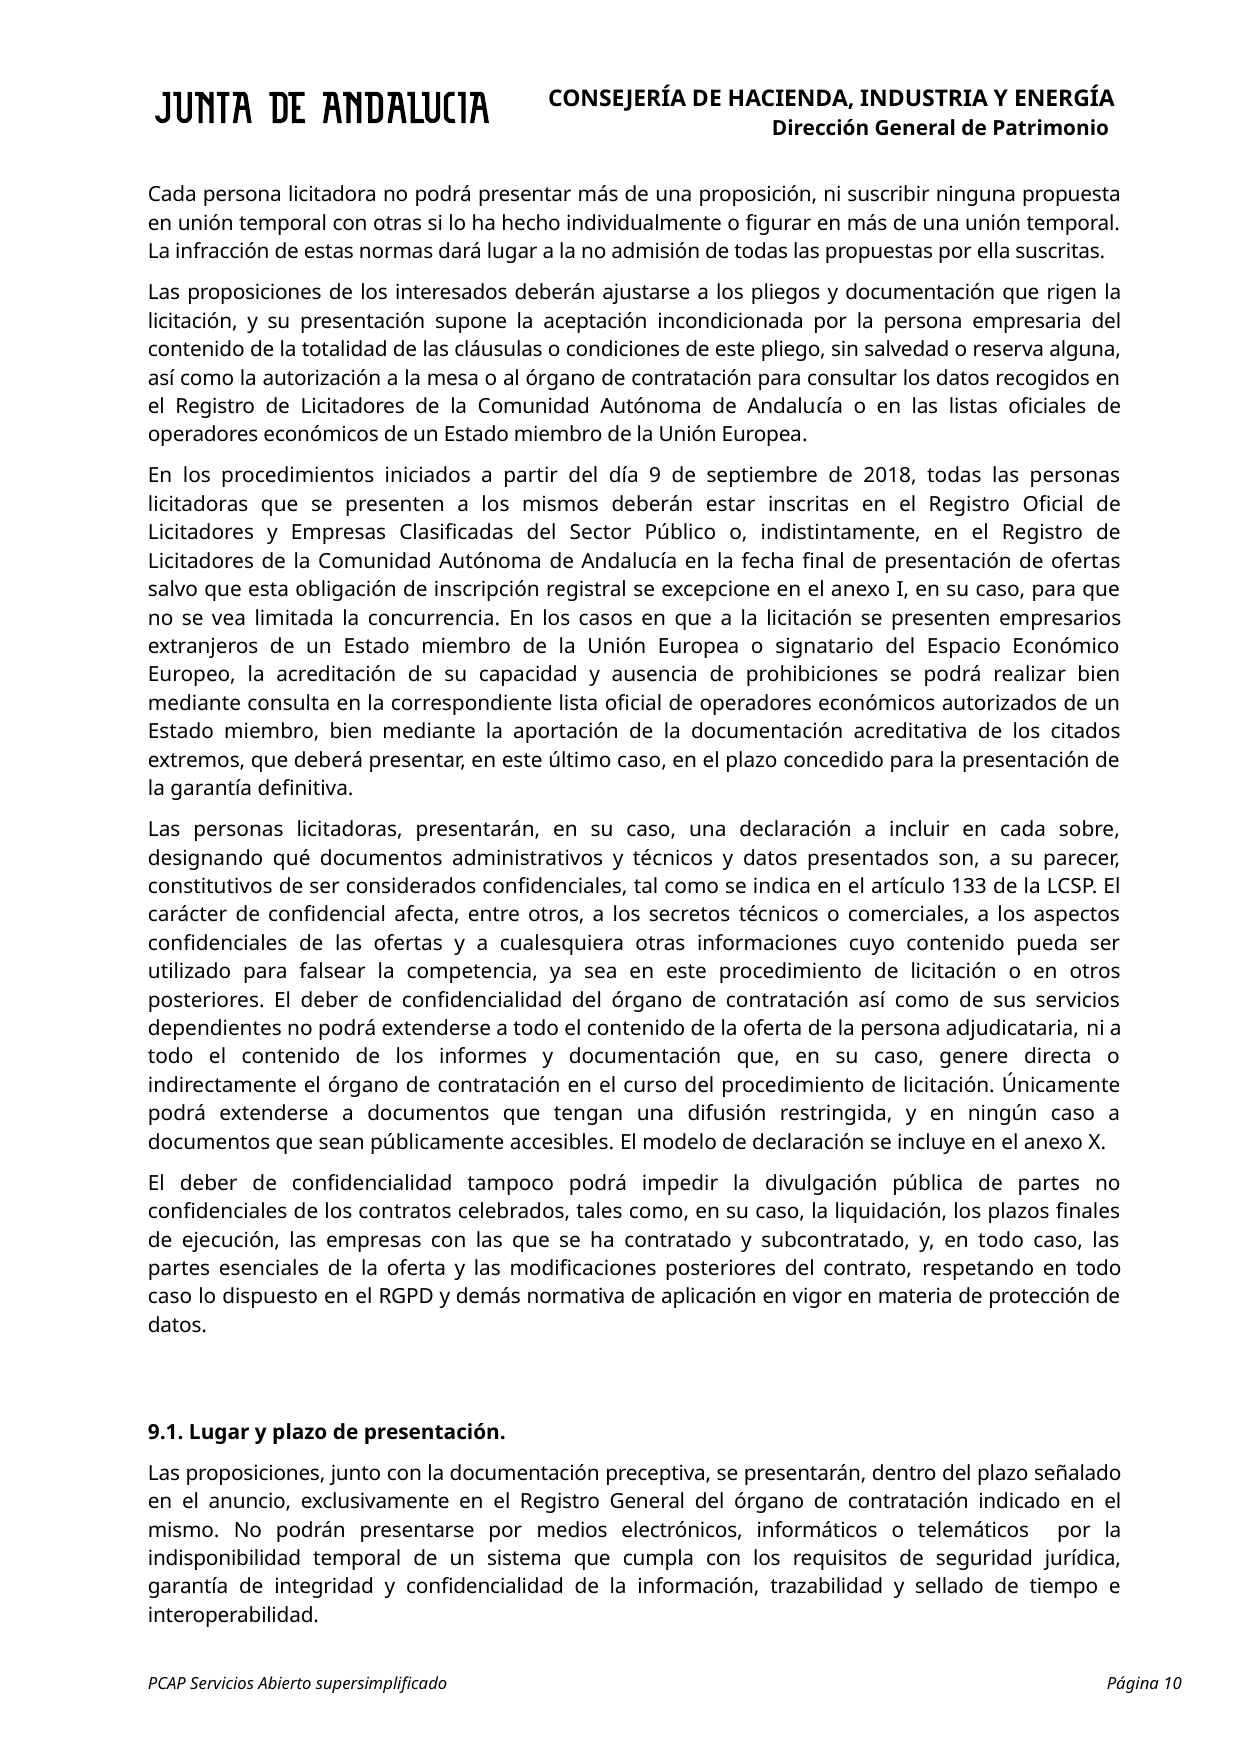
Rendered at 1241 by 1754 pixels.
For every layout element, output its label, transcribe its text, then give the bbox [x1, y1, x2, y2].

text El deber de confidencialidad tampoco podrá impedir la divulgación pública de partes no confidenciales de los contratos celebrados, tales como, en su caso, la liquidación, los plazos finales de ejecución, las empresas con las que se ha contratado y subcontratado, y, en todo caso, las partes esenciales de la oferta y las modificaciones posteriores del contrato, respetando en todo caso lo dispuesto en el RGPD y demás normativa de aplicación en vigor en materia de protección de datos. [148, 1168, 1122, 1338]
text Las proposiciones de los interesados deberán ajustarse a los pliegos y documentación que rigen la licitación, y su presentación supone la aceptación incondicionada por la persona empresaria del contenido de la totalidad de las cláusulas o condiciones de este pliego, sin salvedad o reserva alguna, así como la autorización a la mesa o al órgano de contratación para consultar los datos recogidos en el Registro de Licitadores de la Comunidad Autónoma de Andalucía o en las listas oficiales de operadores económicos de un Estado miembro de la Unión Europea. [148, 277, 1122, 448]
text Cada persona licitadora no podrá presentar más de una proposición, ni suscribir ninguna propuesta en unión temporal con otras si lo ha hecho individualmente o figurar en más de una unión temporal. La infracción de estas normas dará lugar a la no admisión de todas las propuestas por ella suscritas. [148, 179, 1122, 265]
text En los procedimientos iniciados a partir del día 9 de septiembre de 2018, todas las personas licitadoras que se presenten a los mismos deberán estar inscritas en el Registro Oficial de Licitadores y Empresas Clasificadas del Sector Público o, indistintamente, en el Registro de Licitadores de la Comunidad Autónoma de Andalucía en la fecha final de presentación de ofertas salvo que esta obligación de inscripción registral se excepcione en el anexo I, en su caso, para que no se vea limitada la concurrencia. En los casos en que a la licitación se presenten empresarios extranjeros de un Estado miembro de la Unión Europea o signatario del Espacio Económico Europeo, la acreditación de su capacidad y ausencia de prohibiciones se podrá realizar bien mediante consulta en la correspondiente lista oficial de operadores económicos autorizados de un Estado miembro, bien mediante la aportación de la documentación acreditativa de los citados extremos, que deberá presentar, en este último caso, en el plazo concedido para la presentación de la garantía definitiva. [148, 460, 1122, 802]
text Las personas licitadoras, presentarán, en su caso, una declaración a incluir en cada sobre, designando qué documentos administrativos y técnicos y datos presentados son, a su parecer, constitutivos de ser considerados confidenciales, tal como se indica en el artículo 133 de la LCSP. El carácter de confidencial afecta, entre otros, a los secretos técnicos o comerciales, a los aspectos confidenciales de las ofertas y a cualesquiera otras informaciones cuyo contenido pueda ser utilizado para falsear la competencia, ya sea en este procedimiento de licitación o en otros posteriores. El deber de confidencialidad del órgano de contratación así como de sus servicios dependientes no podrá extenderse a todo el contenido de la oferta de la persona adjudicataria, ni a todo el contenido de los informes y documentación que, en su caso, genere directa o indirectamente el órgano de contratación en el curso del procedimiento de licitación. Únicamente podrá extenderse a documentos que tengan una difusión restringida, y en ningún caso a documentos que sean públicamente accesibles. El modelo de declaración se incluye en el anexo X. [148, 814, 1122, 1155]
text Las proposiciones, junto con la documentación preceptiva, se presentarán, dentro del plazo señalado en el anuncio, exclusivamente en el Registro General del órgano de contratación indicado en el mismo. No podrán presentarse por medios electrónicos, informáticos o telemáticos por la indisponibilidad temporal de un sistema que cumpla con los requisitos de seguridad jurídica, garantía de integridad y confidencialidad de la información, trazabilidad y sellado de tiempo e interoperabilidad. [148, 1458, 1122, 1628]
text 9.1. Lugar y plazo de presentación. [148, 1417, 1122, 1445]
